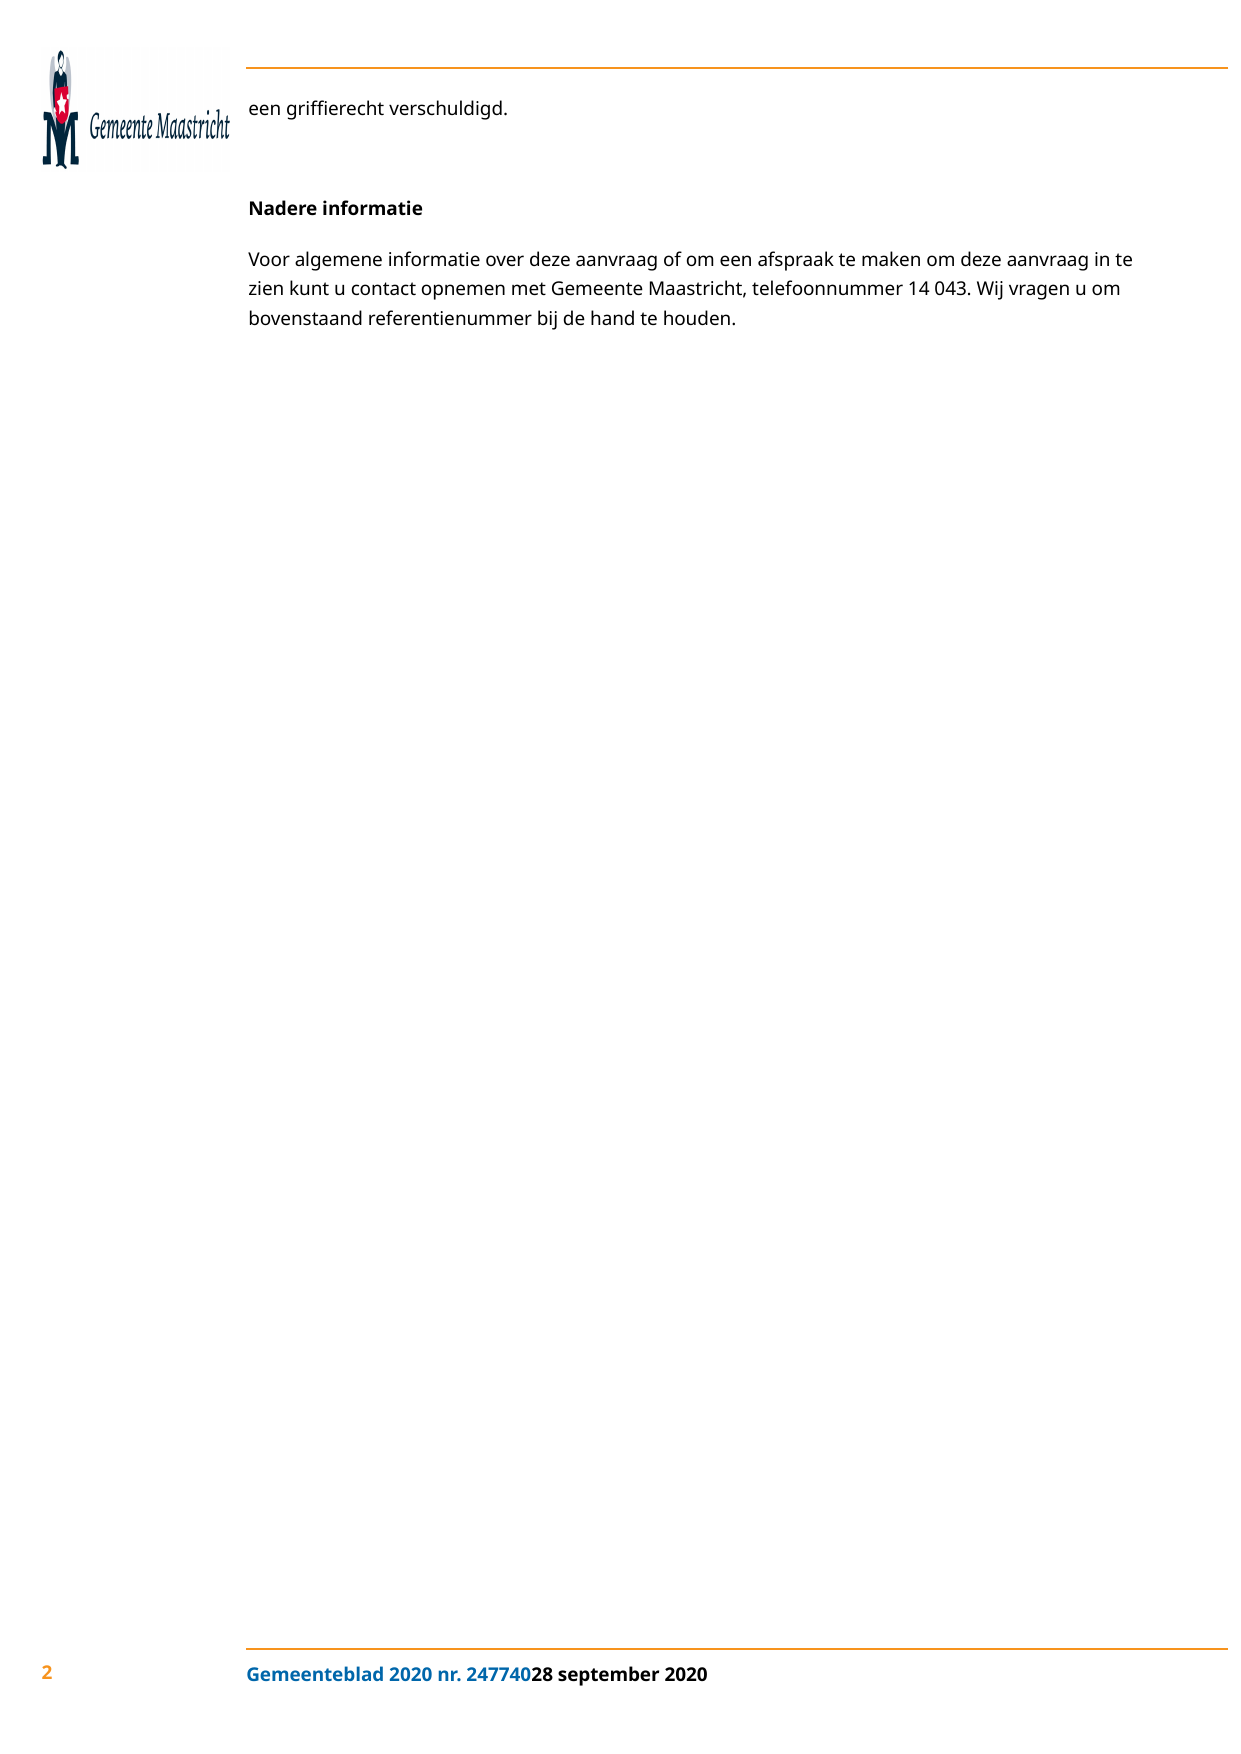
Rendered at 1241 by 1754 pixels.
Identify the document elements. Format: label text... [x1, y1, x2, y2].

picture [41, 47, 231, 172]
text Nadere informatie [248, 196, 1152, 221]
text Voor algemene informatie over deze aanvraag of om een afspraak te maken om deze aanvraag in te zien kunt u contact opnemen met Gemeente Maastricht, telefoonnummer 14 043. Wij vragen u om bovenstaand referentienummer bij de hand te houden. [248, 246, 1152, 331]
text een griffierecht verschuldigd. [248, 95, 1152, 121]
